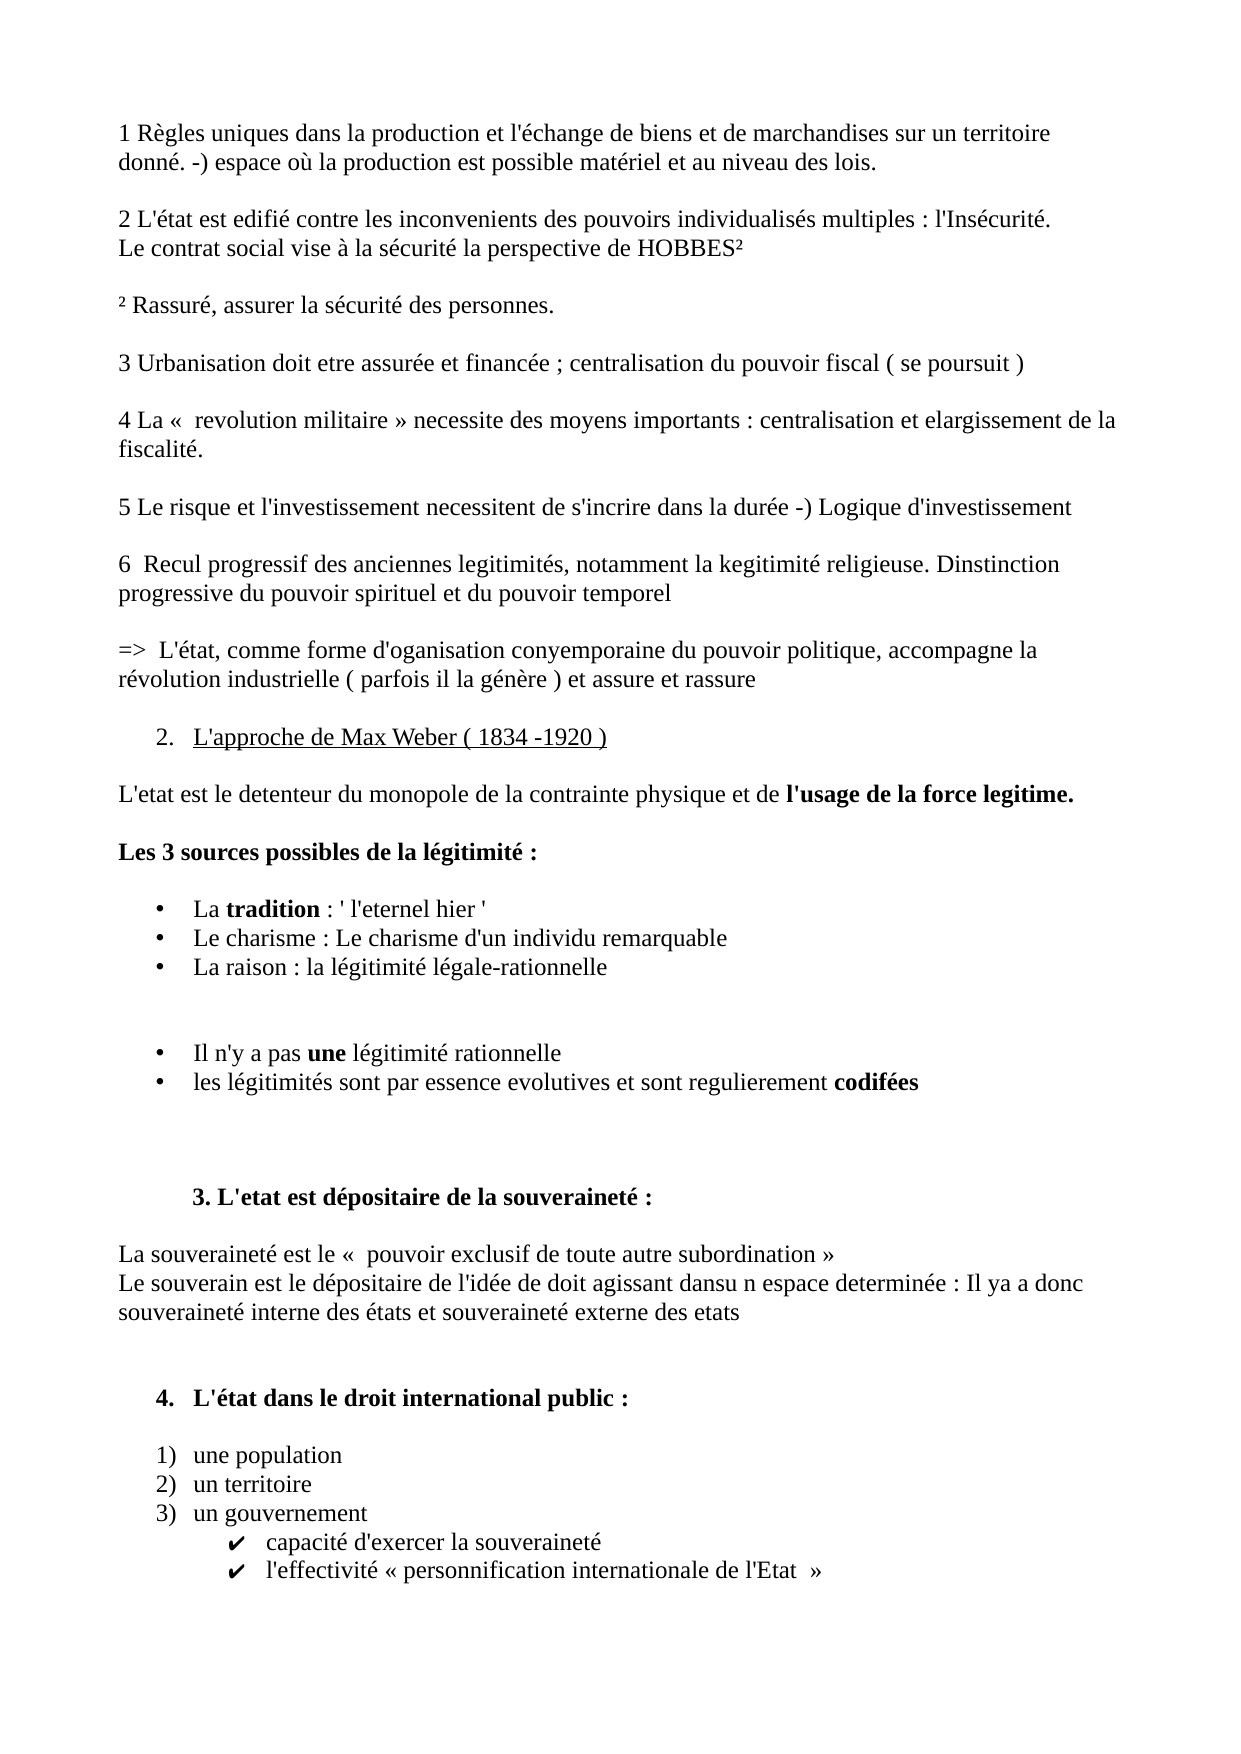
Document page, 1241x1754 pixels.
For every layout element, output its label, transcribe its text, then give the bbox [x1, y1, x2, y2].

list Il n'y a pas une légitimité rationnelle [156, 1038, 1122, 1067]
text 6 Recul progressif des anciennes legitimités, notamment la kegitimité religieuse. Dinstinction progressive du pouvoir spirituel et du pouvoir temporel [118, 549, 1122, 607]
text 3. L'etat est dépositaire de la souveraineté : [192, 1182, 1122, 1211]
text 2 L'état est edifié contre les inconvenients des pouvoirs individualisés multiples : l'Insécurité. [118, 204, 1122, 233]
text La souveraineté est le « pouvoir exclusif de toute autre subordination » [118, 1239, 1122, 1268]
list les légitimités sont par essence evolutives et sont regulierement codifées [156, 1067, 1122, 1096]
text 4 La « revolution militaire » necessite des moyens importants : centralisation et elargissement de la fiscalité. [118, 406, 1122, 463]
list La tradition : ' l'eternel hier ' [156, 894, 1122, 923]
text Les 3 sources possibles de la légitimité : [118, 837, 1122, 866]
text Le contrat social vise à la sécurité la perspective de HOBBES² [118, 233, 1122, 262]
list une population [156, 1441, 1122, 1469]
list l'effectivité « personnification internationale de l'Etat » [228, 1556, 1122, 1584]
text 5 Le risque et l'investissement necessitent de s'incrire dans la durée -) Logique d'investissement [118, 492, 1122, 521]
list L'approche de Max Weber ( 1834 -1920 ) [156, 722, 1122, 751]
list L'état dans le droit international public : [156, 1383, 1122, 1412]
text L'etat est le detenteur du monopole de la contrainte physique et de l'usage de la force legitime. [118, 779, 1122, 808]
list un territoire [156, 1469, 1122, 1498]
list capacité d'exercer la souveraineté [228, 1527, 1122, 1556]
list 1 Règles uniques dans la production et l'échange de biens et de marchandises sur un territoire donné. -) espace où la production est possible matériel et au niveau des lois. [118, 118, 1122, 176]
list Le charisme : Le charisme d'un individu remarquable [156, 923, 1122, 952]
text ² Rassuré, assurer la sécurité des personnes. [118, 291, 1122, 319]
text => L'état, comme forme d'oganisation conyemporaine du pouvoir politique, accompagne la révolution industrielle ( parfois il la génère ) et assure et rassure [118, 636, 1122, 693]
text Le souverain est le dépositaire de l'idée de doit agissant dansu n espace determinée : Il ya a donc souveraineté interne des états et souveraineté externe des etats [118, 1268, 1122, 1326]
list La raison : la légitimité légale-rationnelle [156, 952, 1122, 981]
list un gouvernement [156, 1498, 1122, 1527]
text 3 Urbanisation doit etre assurée et financée ; centralisation du pouvoir fiscal ( se poursuit ) [118, 348, 1122, 377]
